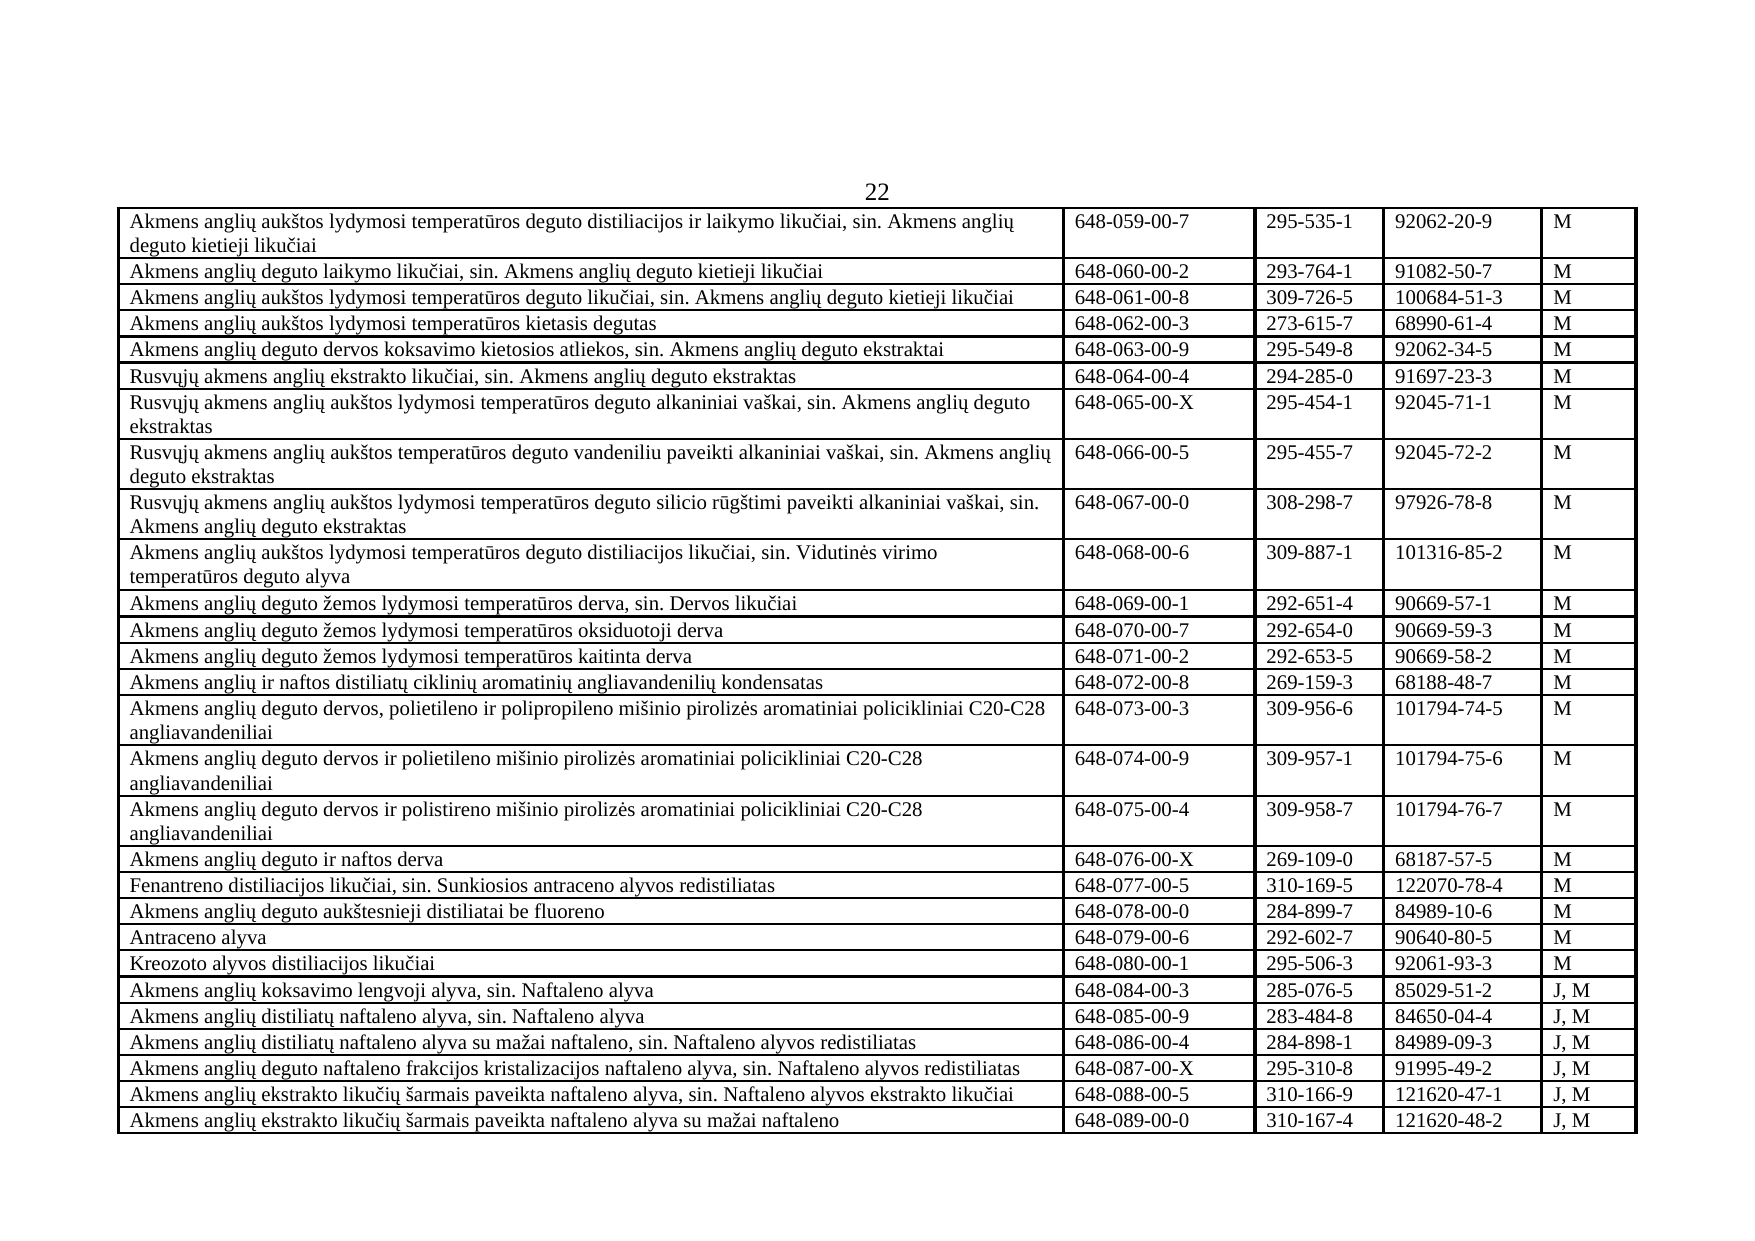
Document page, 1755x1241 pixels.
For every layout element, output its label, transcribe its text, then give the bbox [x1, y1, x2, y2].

table_cell M [1543, 746, 1634, 794]
table_cell 121620-48-2 [1385, 1108, 1540, 1132]
table_cell 648-088-00-5 [1065, 1082, 1253, 1106]
table_cell 101316-85-2 [1385, 540, 1540, 588]
table_cell 68188-48-7 [1385, 670, 1540, 694]
table_cell J, M [1543, 1082, 1634, 1106]
table_cell 121620-47-1 [1385, 1082, 1540, 1106]
table_cell 292-654-0 [1257, 618, 1382, 642]
table_cell Akmens anglių deguto aukštesnieji distiliatai be fluoreno [120, 899, 1062, 923]
table_cell Fenantreno distiliacijos likučiai, sin. Sunkiosios antraceno alyvos redistiliatas [120, 873, 1062, 897]
table_cell 648-069-00-1 [1065, 591, 1253, 614]
table_cell Kreozoto alyvos distiliacijos likučiai [120, 951, 1062, 975]
table_cell M [1543, 618, 1634, 642]
table_cell 92045-72-2 [1385, 440, 1540, 488]
table_cell 648-061-00-8 [1065, 285, 1253, 309]
table_cell M [1543, 364, 1634, 388]
table_cell 91697-23-3 [1385, 364, 1540, 388]
table_cell 648-063-00-9 [1065, 338, 1253, 361]
table_cell 648-059-00-7 [1065, 209, 1253, 257]
table_cell M [1543, 338, 1634, 361]
table_cell Akmens anglių aukštos lydymosi temperatūros kietasis degutas [120, 311, 1062, 335]
table_cell Akmens anglių deguto naftaleno frakcijos kristalizacijos naftaleno alyva, sin. Naftaleno alyvos redistiliatas [120, 1056, 1062, 1080]
table_cell M [1543, 440, 1634, 488]
table_cell M [1543, 873, 1634, 897]
table_cell J, M [1543, 1030, 1634, 1054]
table_cell 90640-80-5 [1385, 925, 1540, 949]
table_cell Akmens anglių deguto ir naftos derva [120, 847, 1062, 871]
table_cell 295-455-7 [1257, 440, 1382, 488]
table_cell 295-454-1 [1257, 390, 1382, 438]
table_cell 648-070-00-7 [1065, 618, 1253, 642]
table_cell 295-310-8 [1257, 1056, 1382, 1080]
table_cell M [1543, 390, 1634, 438]
table_cell 309-956-6 [1257, 696, 1382, 744]
table_cell 648-068-00-6 [1065, 540, 1253, 588]
table_cell 284-899-7 [1257, 899, 1382, 923]
table_cell 90669-58-2 [1385, 644, 1540, 668]
table_cell Rusvųjų akmens anglių aukštos lydymosi temperatūros deguto alkaniniai vaškai, sin. Akmens anglių deguto ekstraktas [120, 390, 1062, 438]
table_cell M [1543, 490, 1634, 538]
table_cell 90669-57-1 [1385, 591, 1540, 614]
table_cell 92062-34-5 [1385, 338, 1540, 361]
table_cell 294-285-0 [1257, 364, 1382, 388]
table_cell J, M [1543, 1108, 1634, 1132]
table_cell 648-077-00-5 [1065, 873, 1253, 897]
table_cell M [1543, 696, 1634, 744]
table_cell 648-085-00-9 [1065, 1004, 1253, 1028]
table_cell 84650-04-4 [1385, 1004, 1540, 1028]
table_cell 84989-10-6 [1385, 899, 1540, 923]
table_cell Akmens anglių deguto laikymo likučiai, sin. Akmens anglių deguto kietieji likučiai [120, 259, 1062, 283]
table_cell 648-089-00-0 [1065, 1108, 1253, 1132]
table_cell Akmens anglių aukštos lydymosi temperatūros deguto likučiai, sin. Akmens anglių deguto kietieji likučiai [120, 285, 1062, 309]
table_cell M [1543, 797, 1634, 845]
table_cell Akmens anglių deguto dervos ir polietileno mišinio pirolizės aromatiniai policikliniai C20-C28 angliavandeniliai [120, 746, 1062, 794]
table_cell 292-651-4 [1257, 591, 1382, 614]
table_cell 295-535-1 [1257, 209, 1382, 257]
table_cell J, M [1543, 1056, 1634, 1080]
table_cell 310-169-5 [1257, 873, 1382, 897]
table_cell 295-549-8 [1257, 338, 1382, 361]
table_cell 310-167-4 [1257, 1108, 1382, 1132]
table_cell 101794-74-5 [1385, 696, 1540, 744]
table_cell M [1543, 644, 1634, 668]
table_cell Rusvųjų akmens anglių ekstrakto likučiai, sin. Akmens anglių deguto ekstraktas [120, 364, 1062, 388]
table_cell 292-602-7 [1257, 925, 1382, 949]
table_cell 293-764-1 [1257, 259, 1382, 283]
table_cell 648-073-00-3 [1065, 696, 1253, 744]
table_cell 308-298-7 [1257, 490, 1382, 538]
table_cell Akmens anglių aukštos lydymosi temperatūros deguto distiliacijos likučiai, sin. Vidutinės virimo temperatūros deguto alyva [120, 540, 1062, 588]
table_cell 648-078-00-0 [1065, 899, 1253, 923]
table_cell 648-067-00-0 [1065, 490, 1253, 538]
table_cell M [1543, 925, 1634, 949]
table_cell 310-166-9 [1257, 1082, 1382, 1106]
table_cell 92062-20-9 [1385, 209, 1540, 257]
table_cell 92061-93-3 [1385, 951, 1540, 975]
table_cell Akmens anglių koksavimo lengvoji alyva, sin. Naftaleno alyva [120, 978, 1062, 1002]
table_cell 101794-75-6 [1385, 746, 1540, 794]
table_cell 309-957-1 [1257, 746, 1382, 794]
table_cell 648-064-00-4 [1065, 364, 1253, 388]
table_cell 292-653-5 [1257, 644, 1382, 668]
table_cell 97926-78-8 [1385, 490, 1540, 538]
table_cell 285-076-5 [1257, 978, 1382, 1002]
table_cell Akmens anglių deguto žemos lydymosi temperatūros oksiduotoji derva [120, 618, 1062, 642]
table_cell 648-060-00-2 [1065, 259, 1253, 283]
table_cell M [1543, 209, 1634, 257]
table_cell 273-615-7 [1257, 311, 1382, 335]
table_cell 91995-49-2 [1385, 1056, 1540, 1080]
table_cell Akmens anglių distiliatų naftaleno alyva, sin. Naftaleno alyva [120, 1004, 1062, 1028]
table_cell 648-084-00-3 [1065, 978, 1253, 1002]
table_cell Antraceno alyva [120, 925, 1062, 949]
table_cell 90669-59-3 [1385, 618, 1540, 642]
table_cell M [1543, 311, 1634, 335]
table_cell 269-159-3 [1257, 670, 1382, 694]
table_cell 92045-71-1 [1385, 390, 1540, 438]
table_cell M [1543, 540, 1634, 588]
table_cell M [1543, 951, 1634, 975]
table_cell 101794-76-7 [1385, 797, 1540, 845]
table_cell 648-066-00-5 [1065, 440, 1253, 488]
table_cell Rusvųjų akmens anglių aukštos lydymosi temperatūros deguto silicio rūgštimi paveikti alkaniniai vaškai, sin. Akmens anglių deguto ekstraktas [120, 490, 1062, 538]
table_cell 295-506-3 [1257, 951, 1382, 975]
table_cell Akmens anglių deguto žemos lydymosi temperatūros kaitinta derva [120, 644, 1062, 668]
table_cell 269-109-0 [1257, 847, 1382, 871]
table_cell M [1543, 259, 1634, 283]
table_cell Akmens anglių aukštos lydymosi temperatūros deguto distiliacijos ir laikymo likučiai, sin. Akmens anglių deguto kietieji likučiai [120, 209, 1062, 257]
table_cell M [1543, 591, 1634, 614]
table_cell J, M [1543, 978, 1634, 1002]
table_cell 648-087-00-X [1065, 1056, 1253, 1080]
table_cell 648-079-00-6 [1065, 925, 1253, 949]
table_cell 84989-09-3 [1385, 1030, 1540, 1054]
table_cell M [1543, 285, 1634, 309]
table_cell M [1543, 847, 1634, 871]
table_cell 85029-51-2 [1385, 978, 1540, 1002]
table_cell 648-074-00-9 [1065, 746, 1253, 794]
table_cell 309-887-1 [1257, 540, 1382, 588]
table_cell M [1543, 670, 1634, 694]
table_cell 648-065-00-X [1065, 390, 1253, 438]
table_cell 283-484-8 [1257, 1004, 1382, 1028]
table_cell 122070-78-4 [1385, 873, 1540, 897]
table_cell 309-958-7 [1257, 797, 1382, 845]
table_cell Akmens anglių ir naftos distiliatų ciklinių aromatinių angliavandenilių kondensatas [120, 670, 1062, 694]
table_cell Rusvųjų akmens anglių aukštos temperatūros deguto vandeniliu paveikti alkaniniai vaškai, sin. Akmens anglių deguto ekstraktas [120, 440, 1062, 488]
table_cell 648-075-00-4 [1065, 797, 1253, 845]
table_cell 68990-61-4 [1385, 311, 1540, 335]
table_cell Akmens anglių ekstrakto likučių šarmais paveikta naftaleno alyva su mažai naftaleno [120, 1108, 1062, 1132]
table_cell 648-086-00-4 [1065, 1030, 1253, 1054]
table_cell J, M [1543, 1004, 1634, 1028]
table_cell 648-076-00-X [1065, 847, 1253, 871]
table_cell 91082-50-7 [1385, 259, 1540, 283]
table_cell 648-072-00-8 [1065, 670, 1253, 694]
table_cell Akmens anglių ekstrakto likučių šarmais paveikta naftaleno alyva, sin. Naftaleno alyvos ekstrakto likučiai [120, 1082, 1062, 1106]
table_cell Akmens anglių deguto žemos lydymosi temperatūros derva, sin. Dervos likučiai [120, 591, 1062, 614]
table_cell 309-726-5 [1257, 285, 1382, 309]
table_cell 284-898-1 [1257, 1030, 1382, 1054]
table_cell Akmens anglių deguto dervos, polietileno ir polipropileno mišinio pirolizės aromatiniai policikliniai C20-C28 angliavandeniliai [120, 696, 1062, 744]
table_cell Akmens anglių distiliatų naftaleno alyva su mažai naftaleno, sin. Naftaleno alyvos redistiliatas [120, 1030, 1062, 1054]
table_cell Akmens anglių deguto dervos ir polistireno mišinio pirolizės aromatiniai policikliniai C20-C28 angliavandeniliai [120, 797, 1062, 845]
table_cell 648-071-00-2 [1065, 644, 1253, 668]
table_cell M [1543, 899, 1634, 923]
table_cell 100684-51-3 [1385, 285, 1540, 309]
table_cell 648-080-00-1 [1065, 951, 1253, 975]
table_cell Akmens anglių deguto dervos koksavimo kietosios atliekos, sin. Akmens anglių deguto ekstraktai [120, 338, 1062, 361]
table_cell 68187-57-5 [1385, 847, 1540, 871]
table_cell 648-062-00-3 [1065, 311, 1253, 335]
